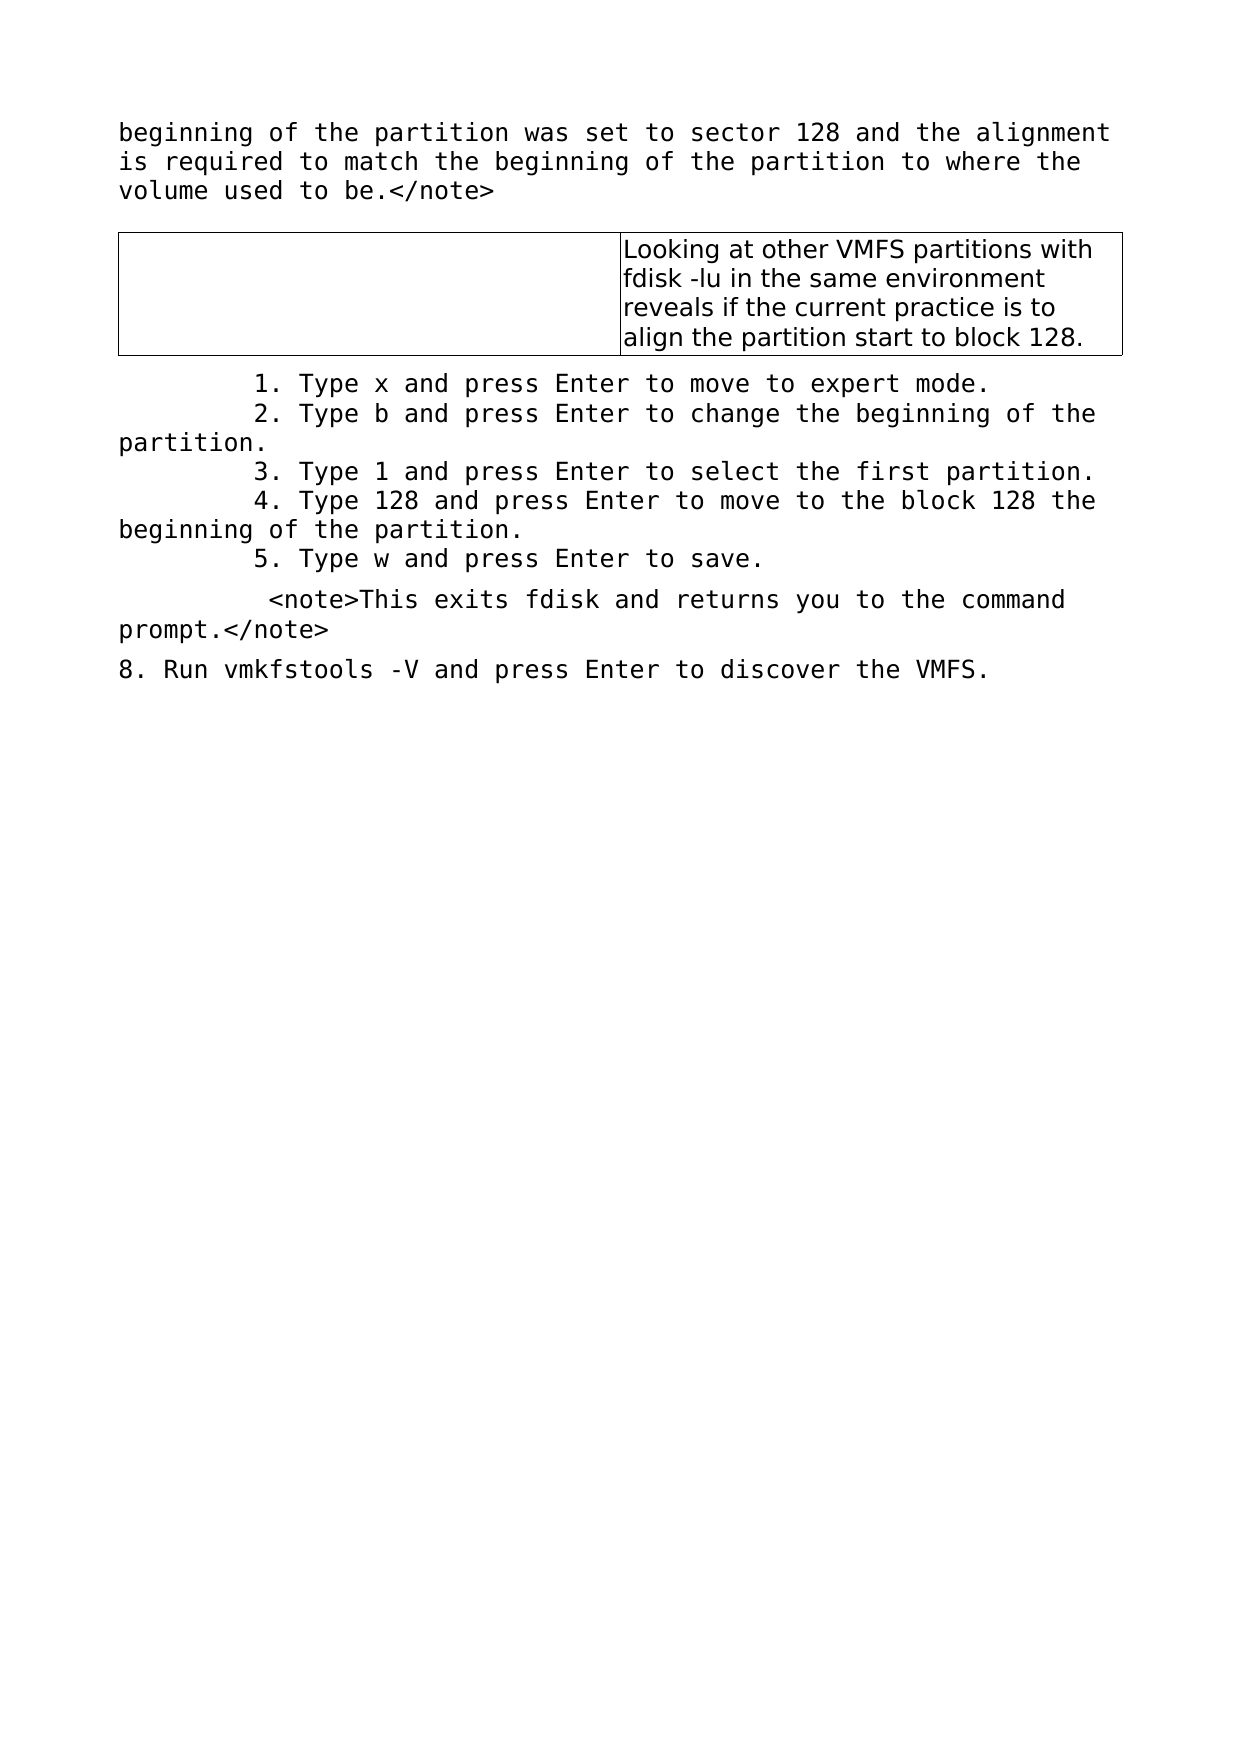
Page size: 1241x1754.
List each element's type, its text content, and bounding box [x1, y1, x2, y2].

text 1. Type x and press Enter to move to expert mode. 2. Type b and press Enter to change the beginning of the partition. 3. Type 1 and press Enter to select the first partition. 4. Type 128 and press Enter to move to the block 128 the beginning of the partition. 5. Type w and press Enter to save. [118, 370, 1122, 574]
table_header Looking at other VMFS partitions with fdisk -lu in the same environment reveals if the current practice is to align the partition start to block 128. [621, 233, 1122, 355]
table_header [119, 233, 620, 355]
text <note>This exits fdisk and returns you to the command prompt.</note> [118, 586, 1122, 644]
text 8. Run vmkfstools -V and press Enter to discover the VMFS. [118, 656, 1122, 685]
text beginning of the partition was set to sector 128 and the alignment is required to match the beginning of the partition to where the volume used to be.</note> [118, 118, 1122, 206]
